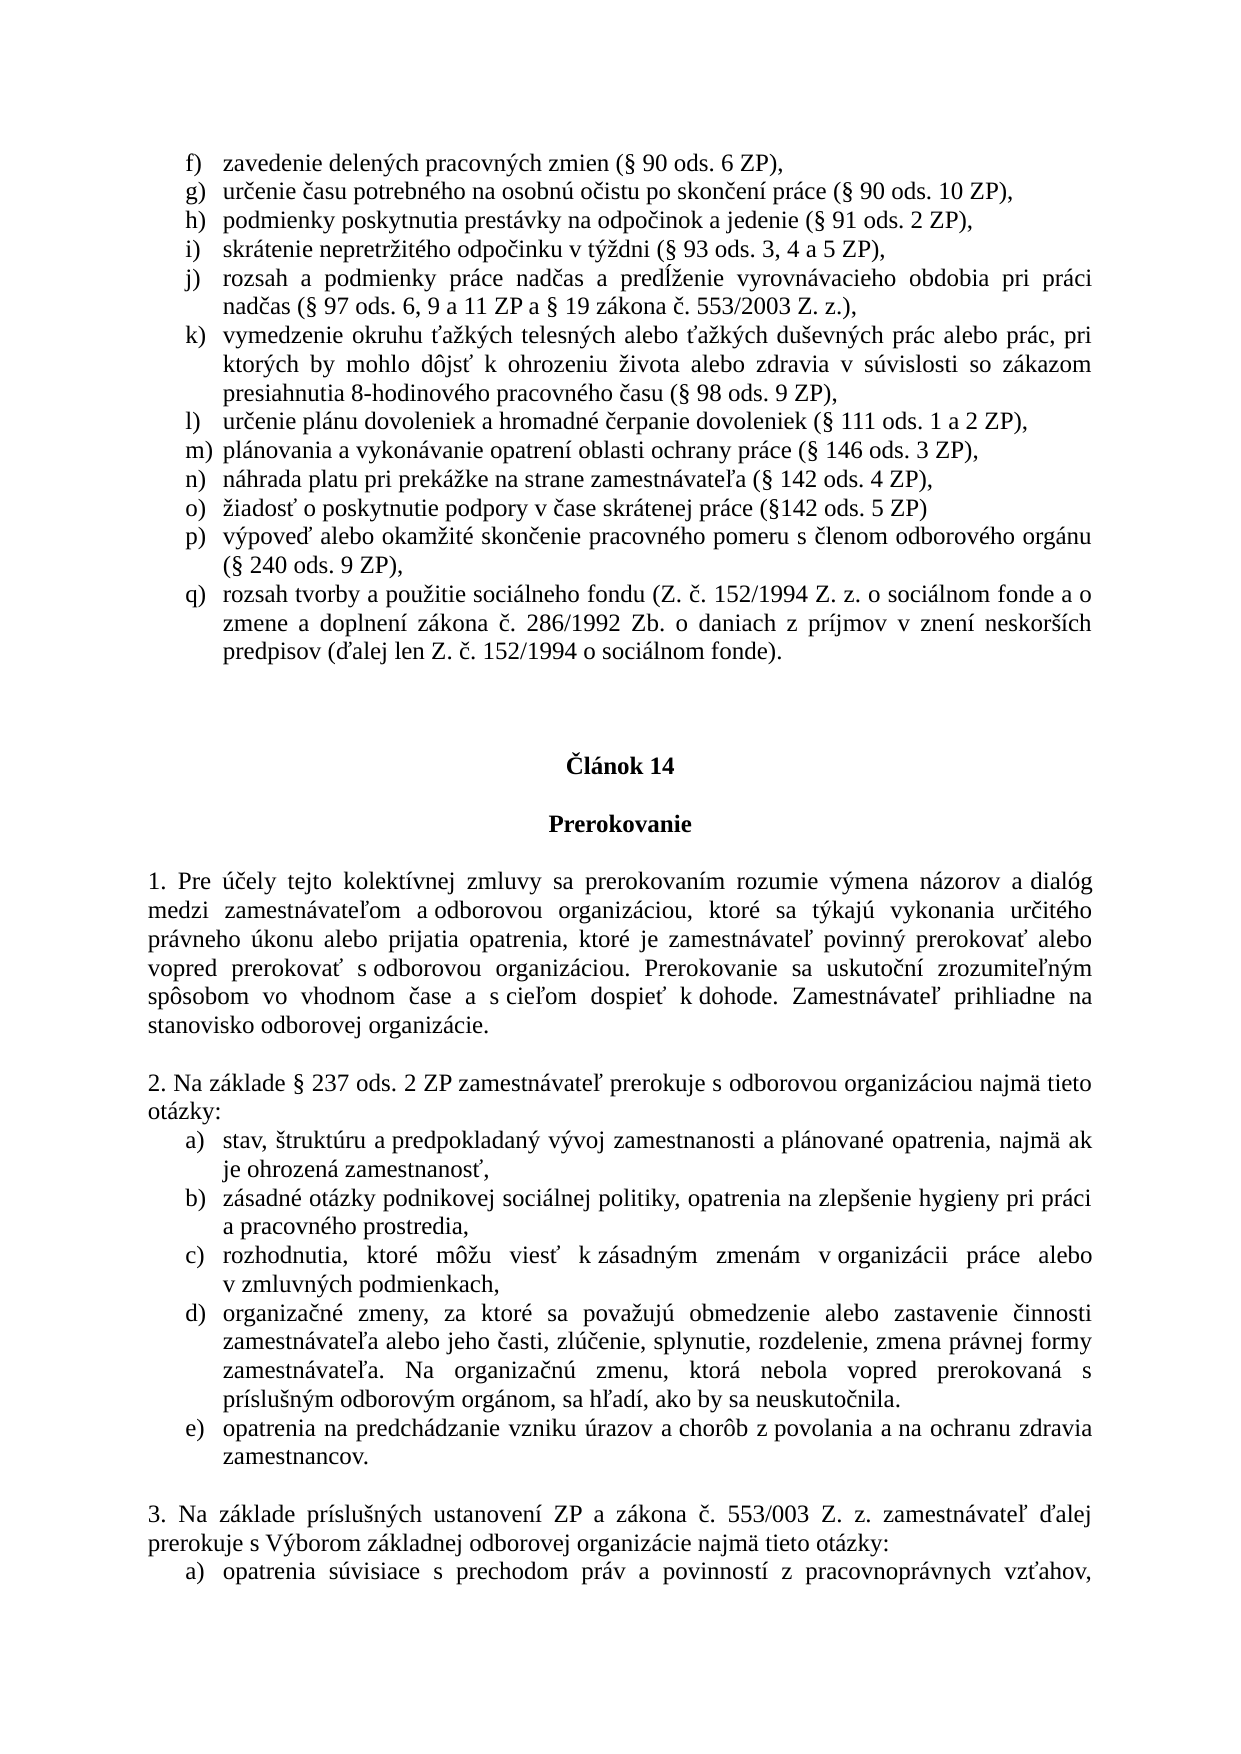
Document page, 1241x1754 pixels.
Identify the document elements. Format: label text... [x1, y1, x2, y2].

list náhrada platu pri prekážke na strane zamestnávateľa (§ 142 ods. 4 ZP), [185, 464, 1093, 493]
list vymedzenie okruhu ťažkých telesných alebo ťažkých duševných prác alebo prác, pri ktorých by mohlo dôjsť k ohrozeniu života alebo zdravia v súvislosti so zákazom presiahnutia 8-hodinového pracovného času (§ 98 ods. 9 ZP), [185, 320, 1093, 406]
list rozhodnutia, ktoré môžu viesť k zásadným zmenám v organizácii práce alebo v zmluvných podmienkach, [185, 1240, 1093, 1298]
list rozsah a podmienky práce nadčas a predĺženie vyrovnávacieho obdobia pri práci nadčas (§ 97 ods. 6, 9 a 11 ZP a § 19 zákona č. 553/2003 Z. z.), [185, 263, 1093, 320]
list organizačné zmeny, za ktoré sa považujú obmedzenie alebo zastavenie činnosti zamestnávateľa alebo jeho časti, zlúčenie, splynutie, rozdelenie, zmena právnej formy zamestnávateľa. Na organizačnú zmenu, ktorá nebola vopred prerokovaná s príslušným odborovým orgánom, sa hľadí, ako by sa neuskutočnila. [185, 1298, 1093, 1413]
list určenie času potrebného na osobnú očistu po skončení práce (§ 90 ods. 10 ZP), [185, 176, 1093, 205]
list stav, štruktúru a predpokladaný vývoj zamestnanosti a plánované opatrenia, najmä ak je ohrozená zamestnanosť, [185, 1125, 1093, 1183]
text 2. Na základe § 237 ods. 2 ZP zamestnávateľ prerokuje s odborovou organizáciou najmä tieto otázky: [148, 1068, 1093, 1125]
list opatrenia na predchádzanie vzniku úrazov a chorôb z povolania a na ochranu zdravia zamestnancov. [185, 1413, 1093, 1470]
text Prerokovanie [148, 809, 1093, 838]
list skrátenie nepretržitého odpočinku v týždni (§ 93 ods. 3, 4 a 5 ZP), [185, 234, 1093, 263]
list výpoveď alebo okamžité skončenie pracovného pomeru s členom odborového orgánu (§ 240 ods. 9 ZP), [185, 521, 1093, 579]
list zásadné otázky podnikovej sociálnej politiky, opatrenia na zlepšenie hygieny pri práci a pracovného prostredia, [185, 1183, 1093, 1240]
list určenie plánu dovoleniek a hromadné čerpanie dovoleniek (§ 111 ods. 1 a 2 ZP), [185, 406, 1093, 435]
text 1. Pre účely tejto kolektívnej zmluvy sa prerokovaním rozumie výmena názorov a dialóg medzi zamestnávateľom a odborovou organizáciou, ktoré sa týkajú vykonania určitého právneho úkonu alebo prijatia opatrenia, ktoré je zamestnávateľ povinný prerokovať alebo vopred prerokovať s odborovou organizáciou. Prerokovanie sa uskutoční zrozumiteľným spôsobom vo vhodnom čase a s cieľom dospieť k dohode. Zamestnávateľ prihliadne na stanovisko odborovej organizácie. [148, 866, 1093, 1039]
text Článok 14 [148, 751, 1093, 780]
list opatrenia súvisiace s prechodom práv a povinností z pracovnoprávnych vzťahov, [185, 1556, 1093, 1585]
list podmienky poskytnutia prestávky na odpočinok a jedenie (§ 91 ods. 2 ZP), [185, 205, 1093, 234]
list zavedenie delených pracovných zmien (§ 90 ods. 6 ZP), [185, 148, 1093, 176]
list plánovania a vykonávanie opatrení oblasti ochrany práce (§ 146 ods. 3 ZP), [185, 435, 1093, 464]
list rozsah tvorby a použitie sociálneho fondu (Z. č. 152/1994 Z. z. o sociálnom fonde a o zmene a doplnení zákona č. 286/1992 Zb. o daniach z príjmov v znení neskorších predpisov (ďalej len Z. č. 152/1994 o sociálnom fonde). [185, 579, 1093, 665]
text 3. Na základe príslušných ustanovení ZP a zákona č. 553/003 Z. z. zamestnávateľ ďalej prerokuje s Výborom základnej odborovej organizácie najmä tieto otázky: [148, 1499, 1093, 1556]
list žiadosť o poskytnutie podpory v čase skrátenej práce (§142 ods. 5 ZP) [185, 493, 1093, 521]
